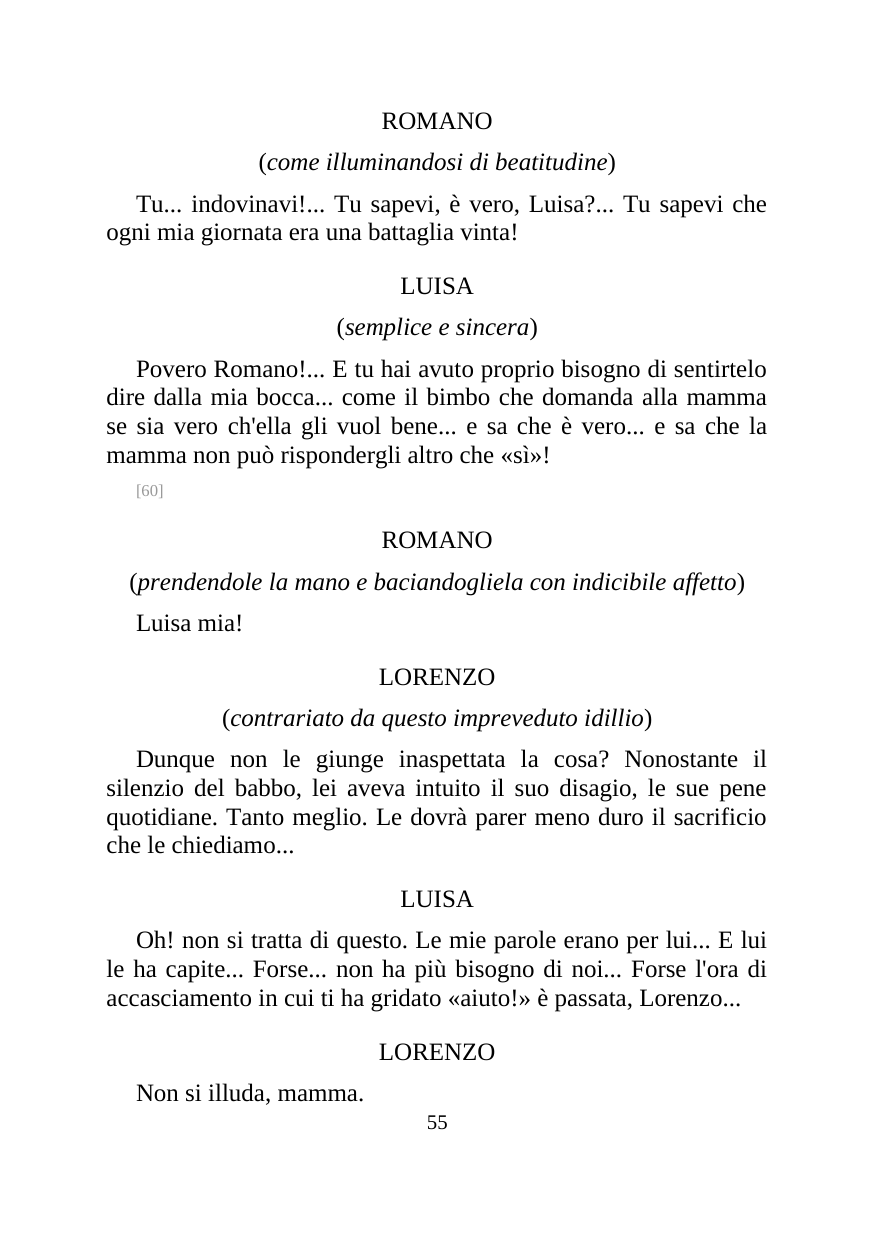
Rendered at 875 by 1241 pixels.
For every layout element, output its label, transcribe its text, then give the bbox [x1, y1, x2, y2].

text (semplice e sincera) [106, 312, 768, 341]
text (come illuminandosi di beatitudine) [106, 147, 768, 176]
text (contrariato da questo impreveduto idillio) [106, 703, 768, 732]
text LUISA [106, 884, 768, 913]
text Tu... indovinavi!... Tu sapevi, è vero, Luisa?... Tu sapevi che ogni mia giornata era una battaglia vinta! [106, 189, 768, 246]
text LUISA [106, 271, 768, 300]
text LORENZO [106, 1037, 768, 1065]
text Oh! non si tratta di questo. Le mie parole erano per lui... E lui le ha capite... Forse... non ha più bisogno di noi... Forse l'ora di accasciamento in cui ti ha gridato «aiuto!» è passata, Lorenzo... [106, 925, 768, 1012]
text ROMANO [106, 525, 768, 554]
text Luisa mia! [106, 608, 768, 637]
text LORENZO [106, 662, 768, 690]
text [60] [106, 481, 136, 500]
text (prendendole la mano e baciandogliela con indicibile affetto) [106, 567, 768, 595]
text Dunque non le giunge inaspettata la cosa? Nonostante il silenzio del babbo, lei aveva intuito il suo disagio, le sue pene quotidiane. Tanto meglio. Le dovrà parer meno duro il sacrificio che le chiediamo... [106, 744, 768, 859]
text Non si illuda, mamma. [106, 1078, 768, 1107]
text [60] [164, 481, 768, 500]
text Povero Romano!... E tu hai avuto proprio bisogno di sentirtelo dire dalla mia bocca... come il bimbo che domanda alla mamma se sia vero ch'ella gli vuol bene... e sa che è vero... e sa che la mamma non può rispondergli altro che «sì»! [106, 354, 768, 469]
text ROMANO [106, 106, 768, 135]
